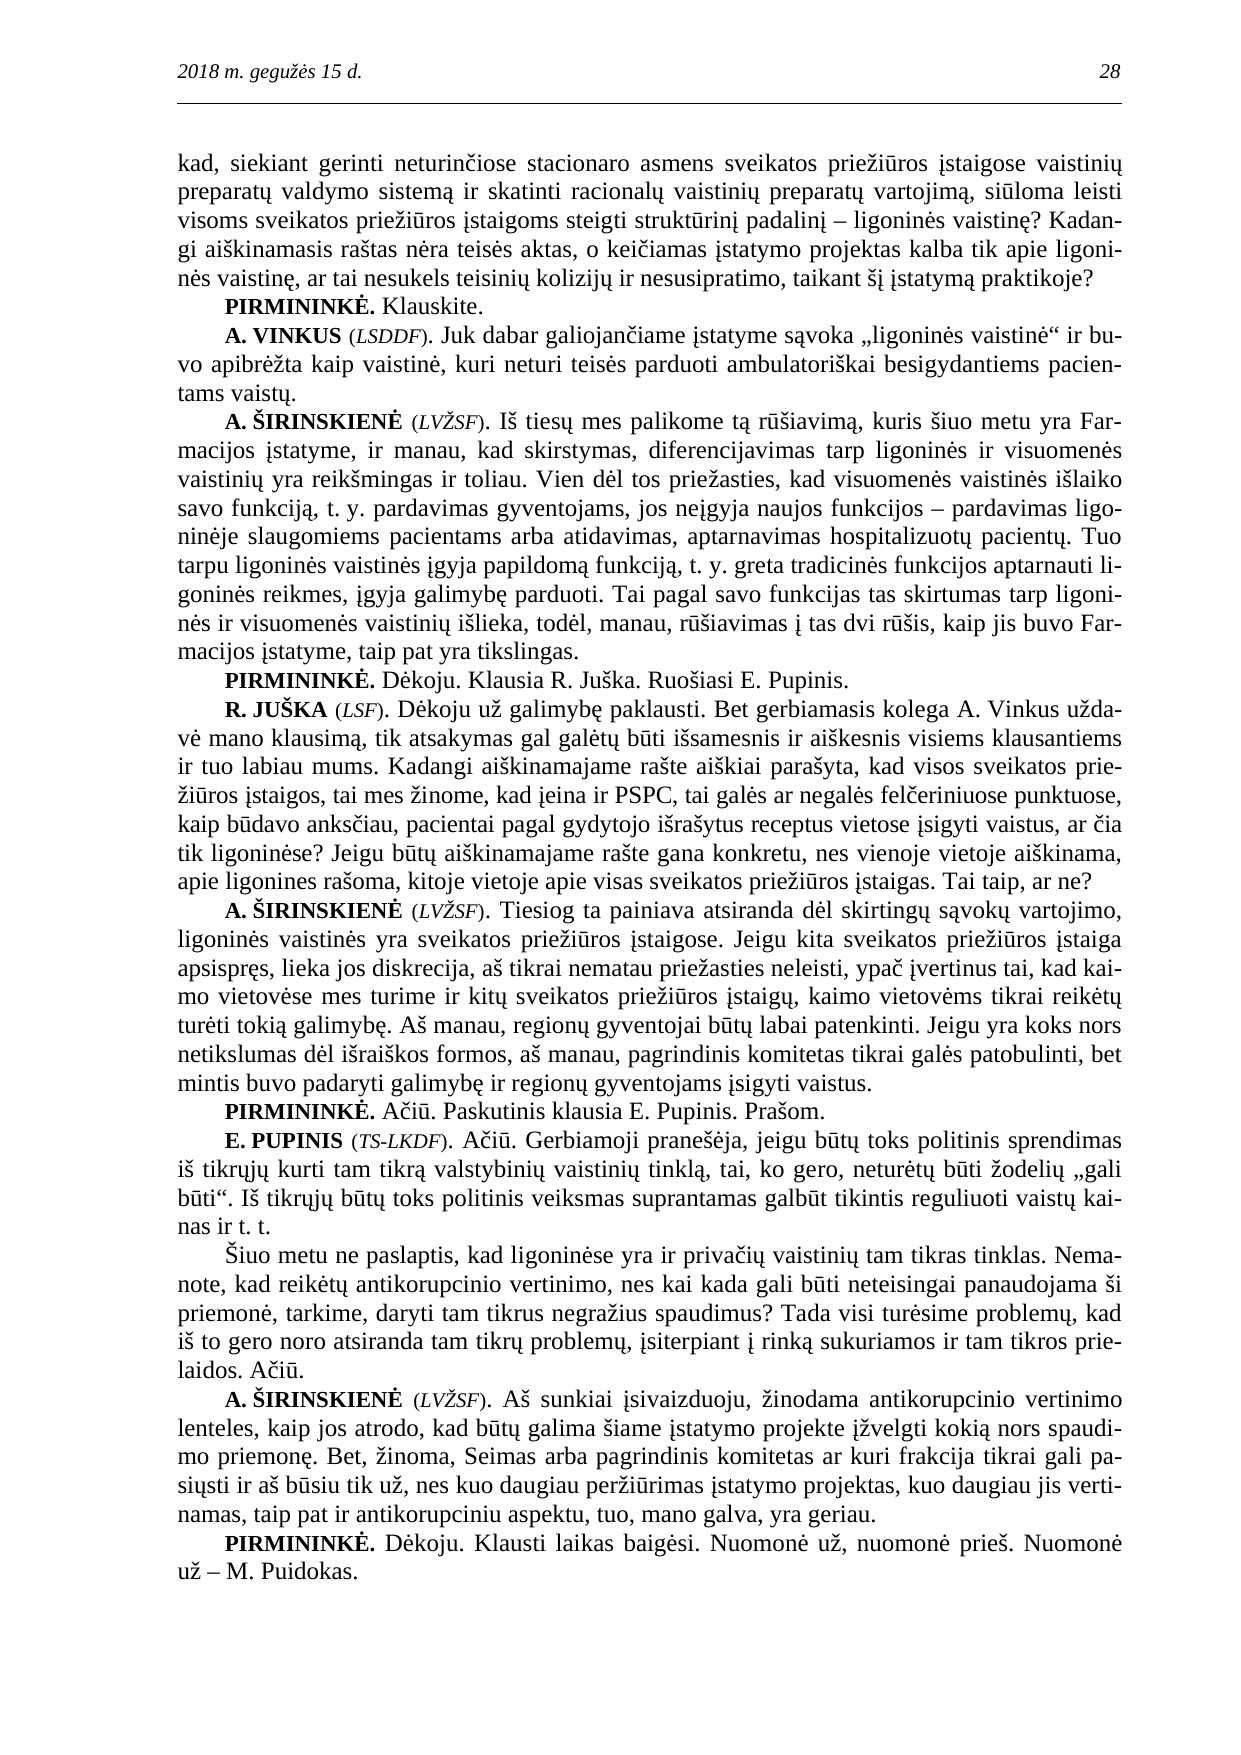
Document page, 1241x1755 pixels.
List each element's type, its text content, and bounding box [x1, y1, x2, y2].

text A. ŠIRINSKIENĖ (LVŽSF). Aš sun­kiai įsi­vaiz­duo­ju, ži­no­da­ma an­ti­ko­rup­ci­nio ver­ti­ni­mo len­te­les, kaip jos at­ro­do, kad bū­tų ga­li­ma šia­me įsta­ty­mo pro­jek­te įžvelg­ti ko­kią nors spau­di­mo prie­mo­nę. Bet, ži­no­ma, Sei­mas ar­ba pa­grin­di­nis ko­mi­te­tas ar ku­ri frak­ci­ja tik­rai ga­li pa­siųs­ti ir aš bū­siu tik už, nes kuo dau­giau per­žiū­ri­mas įsta­ty­mo pro­jek­tas, kuo dau­giau jis ver­ti­na­mas, taip pat ir an­ti­ko­rup­ci­niu as­pek­tu, tuo, ma­no gal­va, yra ge­riau. [177, 1384, 1122, 1528]
text PIRMININKĖ. Klaus­ki­te. [177, 291, 1122, 320]
text A. VINKUS (LSDDF). Juk da­bar ga­lio­jan­čia­me įsta­ty­me są­vo­ka „li­go­ni­nės vais­ti­nė“ ir bu­vo api­brėž­ta kaip vais­ti­nė, ku­ri ne­tu­ri tei­sės par­duo­ti am­bu­la­to­riš­kai be­si­gy­dan­tiems pa­cien­tams vais­tų. [177, 320, 1122, 406]
text kad, sie­kiant ge­rin­ti ne­tu­rin­čio­se sta­cio­na­ro as­mens svei­ka­tos prie­žiū­ros įstai­go­se vais­ti­nių pre­pa­ra­tų val­dy­mo sis­te­mą ir ska­tin­ti ra­cio­na­lų vais­ti­nių pre­pa­ra­tų var­to­ji­mą, siū­lo­ma leis­ti vi­soms svei­ka­tos prie­žiū­ros įstai­goms steig­ti struk­tū­ri­nį pa­da­li­nį – li­go­ni­nės vais­ti­nę? Ka­dan­gi aiš­ki­na­ma­sis raš­tas nė­ra tei­sės ak­tas, o kei­čia­mas įsta­ty­mo pro­jek­tas kal­ba tik apie li­go­ni­nės vais­ti­nę, ar tai ne­su­kels tei­si­nių ko­li­zi­jų ir nesu­si­pra­ti­mo, tai­kant šį įsta­ty­mą prak­ti­ko­je? [177, 148, 1122, 291]
text E. PUPINIS (TS-LKDF). Ačiū. Ger­bia­mo­ji pra­ne­šė­ja, jei­gu bū­tų toks po­li­ti­nis spren­di­mas iš tik­rų­jų kur­ti tam tik­rą vals­ty­bi­nių vais­ti­nių tin­klą, tai, ko ge­ro, ne­tu­rė­tų bū­ti žo­de­lių „ga­li bū­ti“. Iš tik­rų­jų bū­tų toks po­li­ti­nis veiks­mas su­pran­ta­mas gal­būt ti­kin­tis re­gu­liuo­ti vais­tų kai­nas ir t. t. [177, 1125, 1122, 1240]
text A. ŠIRINSKIENĖ (LVŽSF). Tie­siog ta pai­nia­va at­si­ran­da dėl skir­tin­gų są­vo­kų var­to­ji­mo, li­go­ni­nės vais­ti­nės yra svei­ka­tos prie­žiū­ros įstai­go­se. Jei­gu ki­ta svei­ka­tos prie­žiū­ros įstai­ga ap­si­spręs, lie­ka jos dis­kre­ci­ja, aš tik­rai ne­ma­tau prie­žas­ties ne­leis­ti, ypač įver­ti­nus tai, kad kai­mo vie­to­vė­se mes tu­ri­me ir ki­tų svei­ka­tos prie­žiū­ros įstai­gų, kai­mo vie­to­vėms tik­rai rei­kė­tų tu­rė­ti to­kią ga­li­my­bę. Aš ma­nau, re­gio­nų gy­ven­to­jai bū­tų la­bai pa­ten­kin­ti. Jei­gu yra koks nors ne­tiks­lu­mas dėl iš­raiš­kos for­mos, aš ma­nau, pa­grin­di­nis ko­mi­te­tas tik­rai ga­lės pa­to­bu­lin­ti, bet min­tis bu­vo pa­da­ry­ti ga­li­my­bę ir re­gio­nų gy­ven­to­jams įsi­gy­ti vais­tus. [177, 895, 1122, 1096]
text PIRMININKĖ. Ačiū. Pas­ku­ti­nis klau­sia E. Pu­pi­nis. Pra­šom. [177, 1096, 1122, 1125]
text PIRMININKĖ. Dė­ko­ju. Klau­sia R. Juš­ka. Ruo­šia­si E. Pu­pi­nis. [177, 665, 1122, 694]
text Šiuo me­tu ne pa­slap­tis, kad li­go­ni­nė­se yra ir pri­va­čių vais­ti­nių tam tik­ras tin­klas. Ne­ma­no­te, kad rei­kė­tų an­ti­ko­rup­ci­nio ver­ti­ni­mo, nes kai ka­da ga­li bū­ti ne­tei­sin­gai pa­nau­do­ja­ma ši prie­mo­nė, tar­ki­me, da­ry­ti tam tik­rus ne­gra­žius spau­di­mus? Ta­da vi­si tu­rė­si­me pro­ble­mų, kad iš to ge­ro no­ro at­si­ran­da tam tik­rų pro­ble­mų, įsi­ter­piant į rin­ką su­ku­ria­mos ir tam tik­ros prie­lai­dos. Ačiū. [177, 1240, 1122, 1384]
text PIRMININKĖ. Dė­ko­ju. Klaus­ti lai­kas bai­gė­si. Nuo­mo­nė už, nuo­mo­nė prieš. Nuo­mo­nė už – M. Pui­do­kas. [177, 1528, 1122, 1585]
text R. JUŠKA (LSF). Dė­ko­ju už ga­li­my­bę pa­klaus­ti. Bet ger­bia­ma­sis ko­le­ga A. Vin­kus už­da­vė ma­no klau­si­mą, tik at­sa­ky­mas gal ga­lė­tų bū­ti iš­sa­mes­nis ir aiš­kes­nis vi­siems klau­san­tiems ir tuo la­biau mums. Ka­dan­gi aiš­ki­na­ma­ja­me raš­te aiš­kiai pa­ra­šy­ta, kad vi­sos svei­ka­tos prie­žiū­ros įstai­gos, tai mes ži­no­me, kad įei­na ir PSPC, tai ga­lės ar ne­ga­lės fel­če­ri­niuo­se punk­tuo­se, kaip bū­da­vo anks­čiau, pa­cien­tai pa­gal gy­dy­to­jo iš­ra­šy­tus re­cep­tus vie­to­se įsi­gy­ti vais­tus, ar čia tik li­go­ni­nė­se? Jei­gu bū­tų aiš­ki­na­ma­ja­me raš­te ga­na kon­kre­tu, nes vie­no­je vie­to­je aiš­ki­na­ma, apie li­go­ni­nes ra­šo­ma, ki­to­je vie­to­je apie vi­sas svei­ka­tos prie­žiū­ros įstai­gas. Tai taip, ar ne? [177, 694, 1122, 895]
text A. ŠIRINSKIENĖ (LVŽSF). Iš tie­sų mes pa­li­ko­me tą rū­šia­vi­mą, ku­ris šiuo me­tu yra Far­ma­ci­jos įsta­ty­me, ir ma­nau, kad skirs­ty­mas, di­fe­ren­ci­ja­vi­mas tarp li­go­ni­nės ir vi­suo­me­nės vais­ti­nių yra reikš­min­gas ir to­liau. Vien dėl tos prie­žas­ties, kad vi­suo­me­nės vais­ti­nės iš­lai­ko sa­vo funk­ci­ją, t. y. par­da­vi­mas gy­ven­to­jams, jos ne­įgy­ja nau­jos funk­ci­jos – par­da­vi­mas li­go­ni­nė­je slau­go­miems pa­cien­tams ar­ba ati­da­vi­mas, ap­tar­na­vi­mas hos­pi­ta­li­zuo­tų pa­cien­tų. Tuo tar­pu li­go­ni­nės vais­ti­nės įgy­ja pa­pil­do­mą funk­ci­ją, t. y. gre­ta tra­di­ci­nės funk­ci­jos ap­tar­nau­ti li­go­ni­nės reik­mes, įgy­ja ga­li­my­bę par­duo­ti. Tai pa­gal sa­vo funk­ci­jas tas skir­tu­mas tarp li­go­ni­nės ir vi­suo­me­nės vais­ti­nių iš­lie­ka, to­dėl, ma­nau, rū­šia­vi­mas į tas dvi rū­šis, kaip jis bu­vo Far­ma­ci­jos įsta­ty­me, taip pat yra tiks­lin­gas. [177, 406, 1122, 665]
